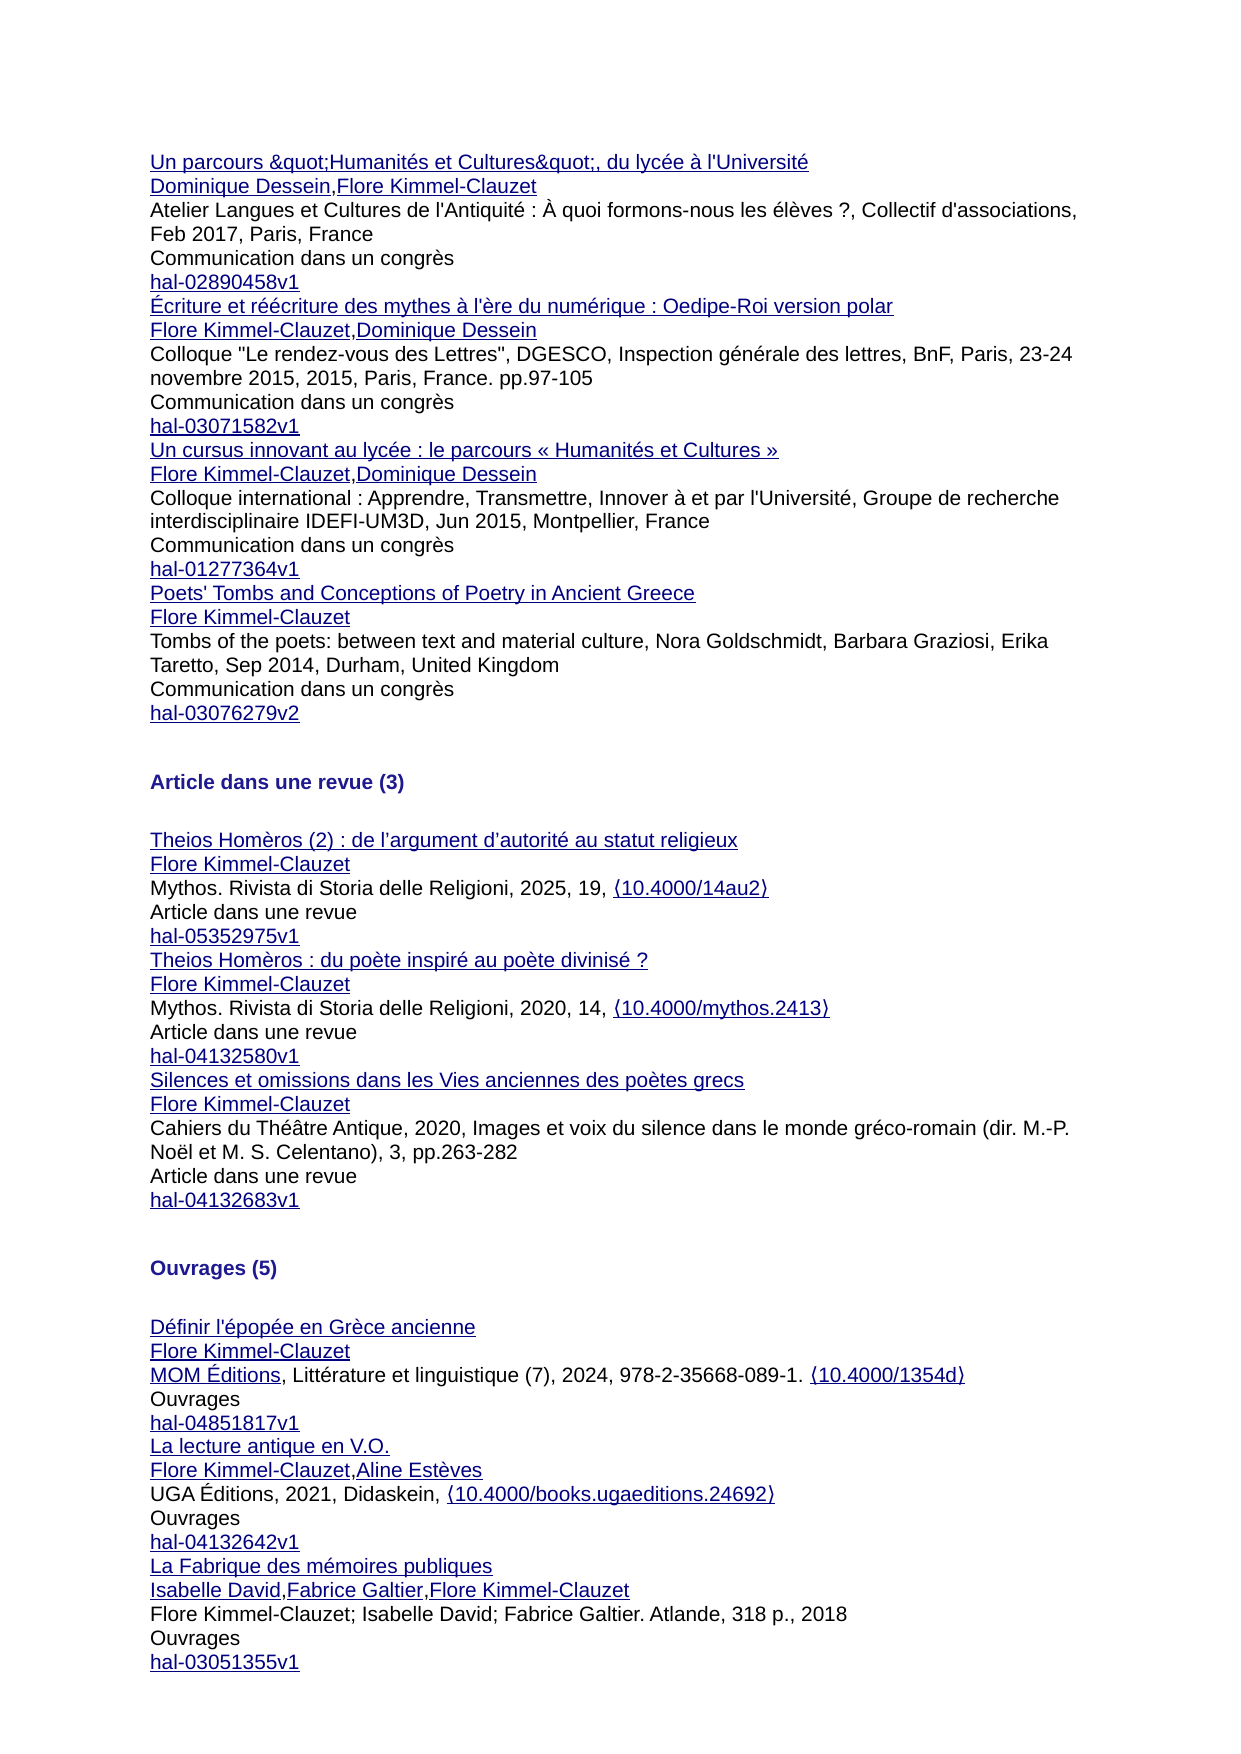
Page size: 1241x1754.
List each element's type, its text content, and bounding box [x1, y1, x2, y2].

table_cell Poets' Tombs and Conceptions of Poetry in Ancient Greece Flore Kimmel-Clauzet Tombs of the poets: between text and material culture, Nora Goldschmidt, Barbara Graziosi, Erika Taretto, Sep 2014, Durham, United Kingdom Communication dans un congrès hal-03076279v2 [150, 581, 1090, 725]
table_cell Un cursus innovant au lycée : le parcours « Humanités et Cultures » Flore Kimmel-Clauzet,Dominique Dessein Colloque international : Apprendre, Transmettre, Innover à et par l'Université, Groupe de recherche interdisciplinaire IDEFI-UM3D, Jun 2015, Montpellier, France Communication dans un congrès hal-01277364v1 [150, 438, 1090, 581]
table_header Theios Homèros (2) : de l’argument d’autorité au statut religieux Flore Kimmel-Clauzet Mythos. Rivista di Storia delle Religioni, 2025, 19, ⟨10.4000/14au2⟩ Article dans une revue hal-05352975v1 [150, 828, 1090, 948]
table_cell Un parcours &quot;Humanités et Cultures&quot;, du lycée à l'Université Dominique Dessein,Flore Kimmel-Clauzet Atelier Langues et Cultures de l'Antiquité : À quoi formons-nous les élèves ?, Collectif d'associations, Feb 2017, Paris, France Communication dans un congrès hal-02890458v1 [150, 150, 1090, 294]
table_cell Theios Homèros : du poète inspiré au poète divinisé ? Flore Kimmel-Clauzet Mythos. Rivista di Storia delle Religioni, 2020, 14, ⟨10.4000/mythos.2413⟩ Article dans une revue hal-04132580v1 [150, 948, 1090, 1068]
table_header Définir l'épopée en Grèce ancienne Flore Kimmel-Clauzet MOM Éditions, Littérature et linguistique (7), 2024, 978-2-35668-089-1. ⟨10.4000/1354d⟩ Ouvrages hal-04851817v1 [150, 1315, 1090, 1434]
table_cell La Fabrique des mémoires publiques Isabelle David,Fabrice Galtier,Flore Kimmel-Clauzet Flore Kimmel-Clauzet; Isabelle David; Fabrice Galtier. Atlande, 318 p., 2018 Ouvrages hal-03051355v1 [150, 1554, 1090, 1674]
table_cell Écriture et réécriture des mythes à l'ère du numérique : Oedipe-Roi version polar Flore Kimmel-Clauzet,Dominique Dessein Colloque "Le rendez-vous des Lettres", DGESCO, Inspection générale des lettres, BnF, Paris, 23-24 novembre 2015, 2015, Paris, France. pp.97-105 Communication dans un congrès hal-03071582v1 [150, 294, 1090, 437]
table_cell Silences et omissions dans les Vies anciennes des poètes grecs Flore Kimmel-Clauzet Cahiers du Théâtre Antique, 2020, Images et voix du silence dans le monde gréco-romain (dir. M.-P. Noël et M. S. Celentano), 3, pp.263-282 Article dans une revue hal-04132683v1 [150, 1068, 1090, 1211]
subtitle Article dans une revue (3) [150, 770, 1090, 794]
table_cell La lecture antique en V.O. Flore Kimmel-Clauzet,Aline Estèves UGA Éditions, 2021, Didaskein, ⟨10.4000/books.ugaeditions.24692⟩ Ouvrages hal-04132642v1 [150, 1434, 1090, 1554]
subtitle Ouvrages (5) [150, 1256, 1090, 1280]
